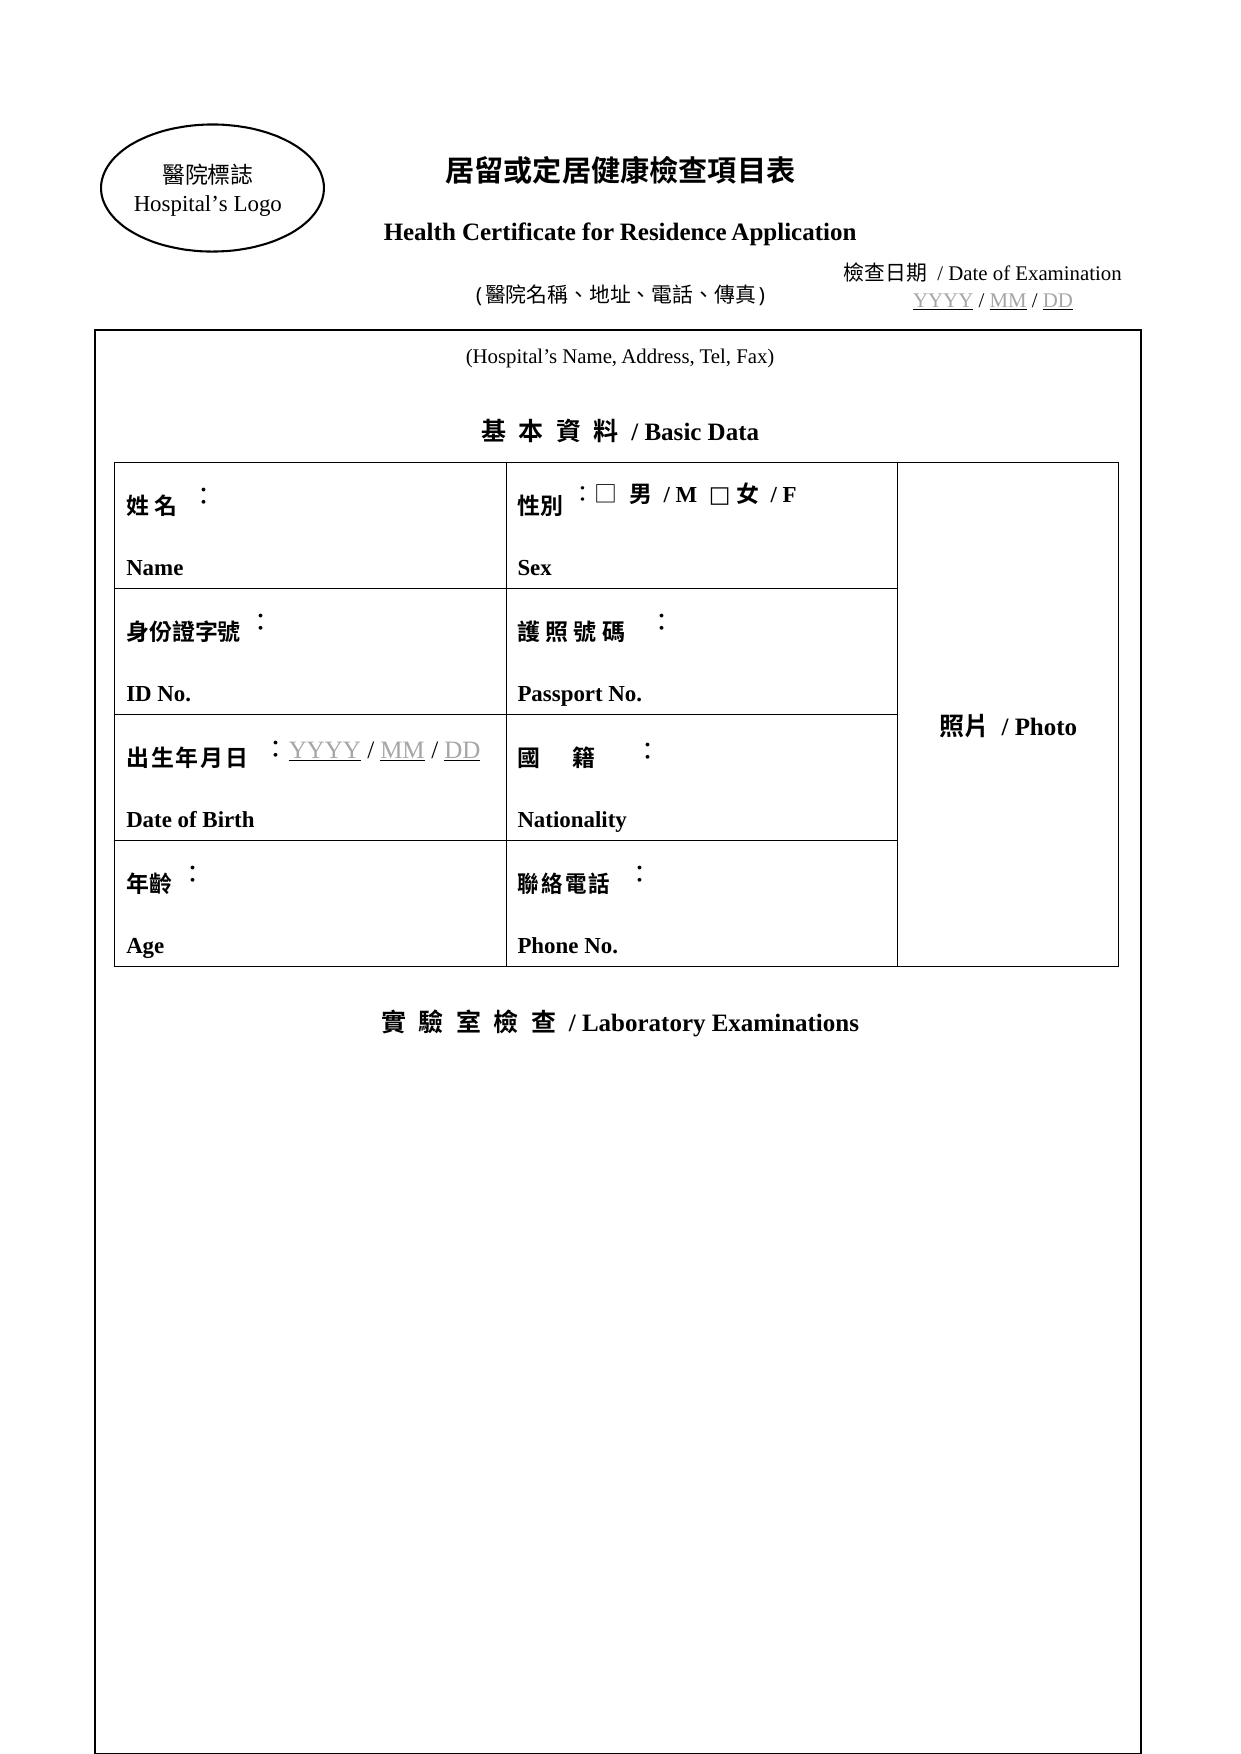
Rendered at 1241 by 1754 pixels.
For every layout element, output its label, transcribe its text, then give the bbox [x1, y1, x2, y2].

text Health Certificate for Residence Application [103, 189, 322, 250]
table_cell 國籍 Nationality [507, 715, 897, 840]
text 居留或定居健康檢查項目表 [255, 127, 1140, 189]
table_cell 身份證字號 ID No. [115, 589, 506, 714]
text 居留或定居健康檢查項目表 [103, 127, 322, 189]
text YYYY / MM / DD [830, 286, 1135, 313]
text Health Certificate for Residence Application [238, 189, 1140, 252]
table_header 照片 / Photo [898, 463, 1118, 966]
text 檢查日期 / Date of Examination [830, 258, 1135, 286]
text 實 驗 室 檢 查 / Laboratory Examinations [100, 978, 1140, 1041]
text [100, 314, 1140, 329]
table_cell 出生年月日 Date of Birth [115, 715, 506, 840]
table_cell 聯絡電話 Phone No. [507, 841, 897, 966]
table_header 性別 Sex [507, 463, 897, 588]
table_cell 年齡 Age [115, 841, 506, 966]
table_header 姓名 Name [115, 463, 506, 588]
text (Hospital’s Name, Address, Tel, Fax) [100, 331, 1140, 377]
text 居留或定居健康檢查項目表 [100, 127, 170, 179]
text 基 本 資 料 / Basic Data [100, 388, 1140, 451]
table_cell 護照號碼 Passport No. [507, 589, 897, 714]
text Health Certificate for Residence Application [100, 197, 187, 252]
text (醫院名稱、地址、電話、傳真) [100, 252, 1140, 314]
